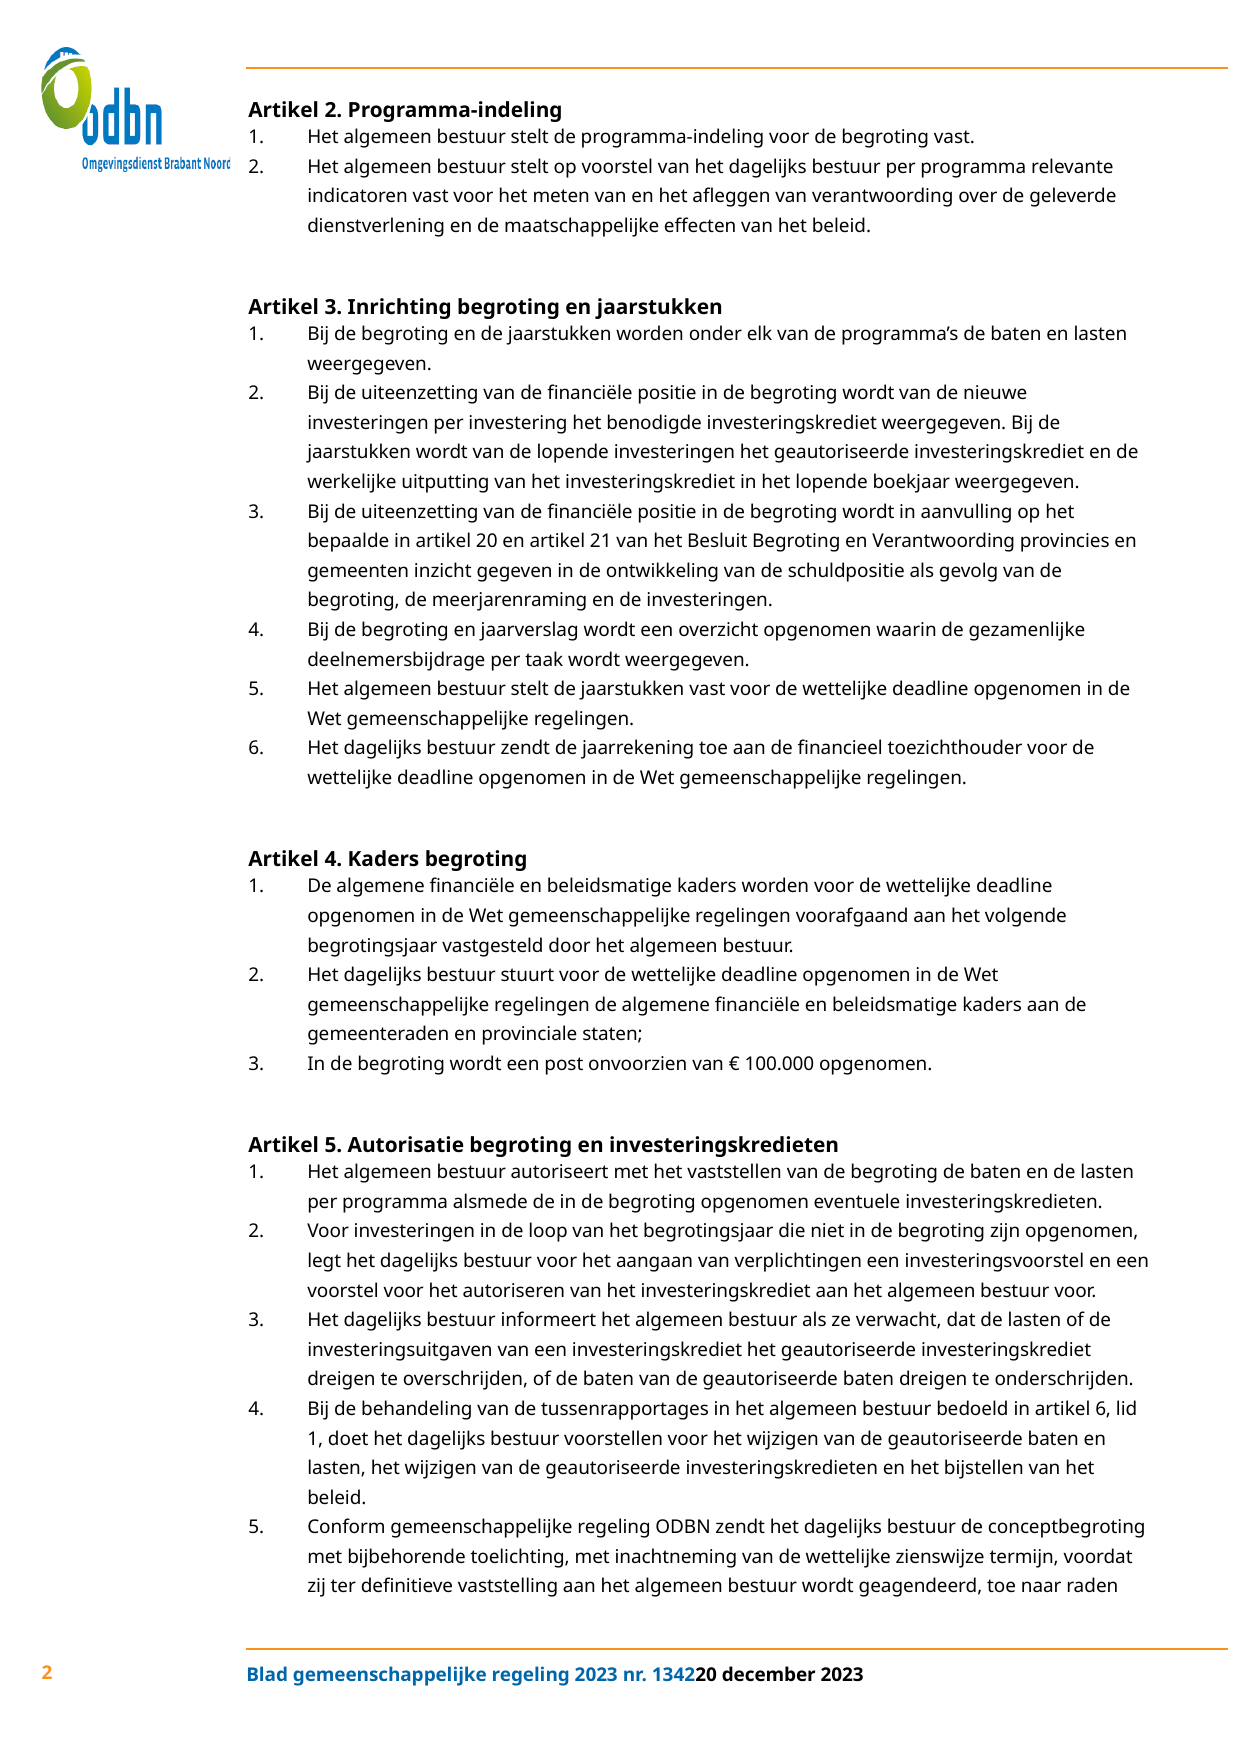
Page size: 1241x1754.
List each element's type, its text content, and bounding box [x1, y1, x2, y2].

list Het algemeen bestuur stelt op voorstel van het dagelijks bestuur per programma relevante indicatoren vast voor het meten van en het afleggen van verantwoording over de geleverde dienstverlening en de maatschappelijke effecten van het beleid. [248, 153, 1152, 238]
list Bij de uiteenzetting van de financiële positie in de begroting wordt van de nieuwe investeringen per investering het benodigde investeringskrediet weergegeven. Bij de jaarstukken wordt van de lopende investeringen het geautoriseerde investeringskrediet en de werkelijke uitputting van het investeringskrediet in het lopende boekjaar weergegeven. [248, 379, 1152, 494]
list Het dagelijks bestuur stuurt voor de wettelijke deadline opgenomen in de Wet gemeenschappelijke regelingen de algemene financiële en beleidsmatige kaders aan de gemeenteraden en provinciale staten; [248, 961, 1152, 1046]
list De algemene financiële en beleidsmatige kaders worden voor de wettelijke deadline opgenomen in de Wet gemeenschappelijke regelingen voorafgaand aan het volgende begrotingsjaar vastgesteld door het algemeen bestuur. [248, 873, 1152, 957]
list Conform gemeenschappelijke regeling ODBN zendt het dagelijks bestuur de conceptbegroting met bijbehorende toelichting, met inachtneming van de wettelijke zienswijze termijn, voordat zij ter definitieve vaststelling aan het algemeen bestuur wordt geagendeerd, toe naar raden [248, 1513, 1152, 1598]
list Het dagelijks bestuur zendt de jaarrekening toe aan de financieel toezichthouder voor de wettelijke deadline opgenomen in de Wet gemeenschappelijke regelingen. [248, 734, 1152, 790]
list Bij de begroting en de jaarstukken worden onder elk van de programma’s de baten en lasten weergegeven. [248, 320, 1152, 376]
list Het algemeen bestuur stelt de programma-indeling voor de begroting vast. [248, 123, 1152, 149]
text Artikel 3. Inrichting begroting en jaarstukken [248, 292, 1152, 320]
list Het algemeen bestuur autoriseert met het vaststellen van de begroting de baten en de lasten per programma alsmede de in de begroting opgenomen eventuele investeringskredieten. [248, 1158, 1152, 1214]
list Bij de begroting en jaarverslag wordt een overzicht opgenomen waarin de gezamenlijke deelnemersbijdrage per taak wordt weergegeven. [248, 616, 1152, 672]
list Het algemeen bestuur stelt de jaarstukken vast voor de wettelijke deadline opgenomen in de Wet gemeenschappelijke regelingen. [248, 675, 1152, 731]
list Bij de uiteenzetting van de financiële positie in de begroting wordt in aanvulling op het bepaalde in artikel 20 en artikel 21 van het Besluit Begroting en Verantwoording provincies en gemeenten inzicht gegeven in de ontwikkeling van de schuldpositie als gevolg van de begroting, de meerjarenraming en de investeringen. [248, 498, 1152, 612]
list Bij de behandeling van de tussenrapportages in het algemeen bestuur bedoeld in artikel 6, lid 1, doet het dagelijks bestuur voorstellen voor het wijzigen van de geautoriseerde baten en lasten, het wijzigen van de geautoriseerde investeringskredieten en het bijstellen van het beleid. [248, 1395, 1152, 1510]
list Voor investeringen in de loop van het begrotingsjaar die niet in de begroting zijn opgenomen, legt het dagelijks bestuur voor het aangaan van verplichtingen een investeringsvoorstel en een voorstel voor het autoriseren van het investeringskrediet aan het algemeen bestuur voor. [248, 1218, 1152, 1303]
text Artikel 5. Autorisatie begroting en investeringskredieten [248, 1130, 1152, 1158]
text Artikel 2. Programma-indeling [248, 95, 1152, 123]
list In de begroting wordt een post onvoorzien van € 100.000 opgenomen. [248, 1050, 1152, 1076]
list Het dagelijks bestuur informeert het algemeen bestuur als ze verwacht, dat de lasten of de investeringsuitgaven van een investeringskrediet het geautoriseerde investeringskrediet dreigen te overschrijden, of de baten van de geautoriseerde baten dreigen te onderschrijden. [248, 1306, 1152, 1391]
text Artikel 4. Kaders begroting [248, 844, 1152, 873]
picture [41, 47, 231, 172]
